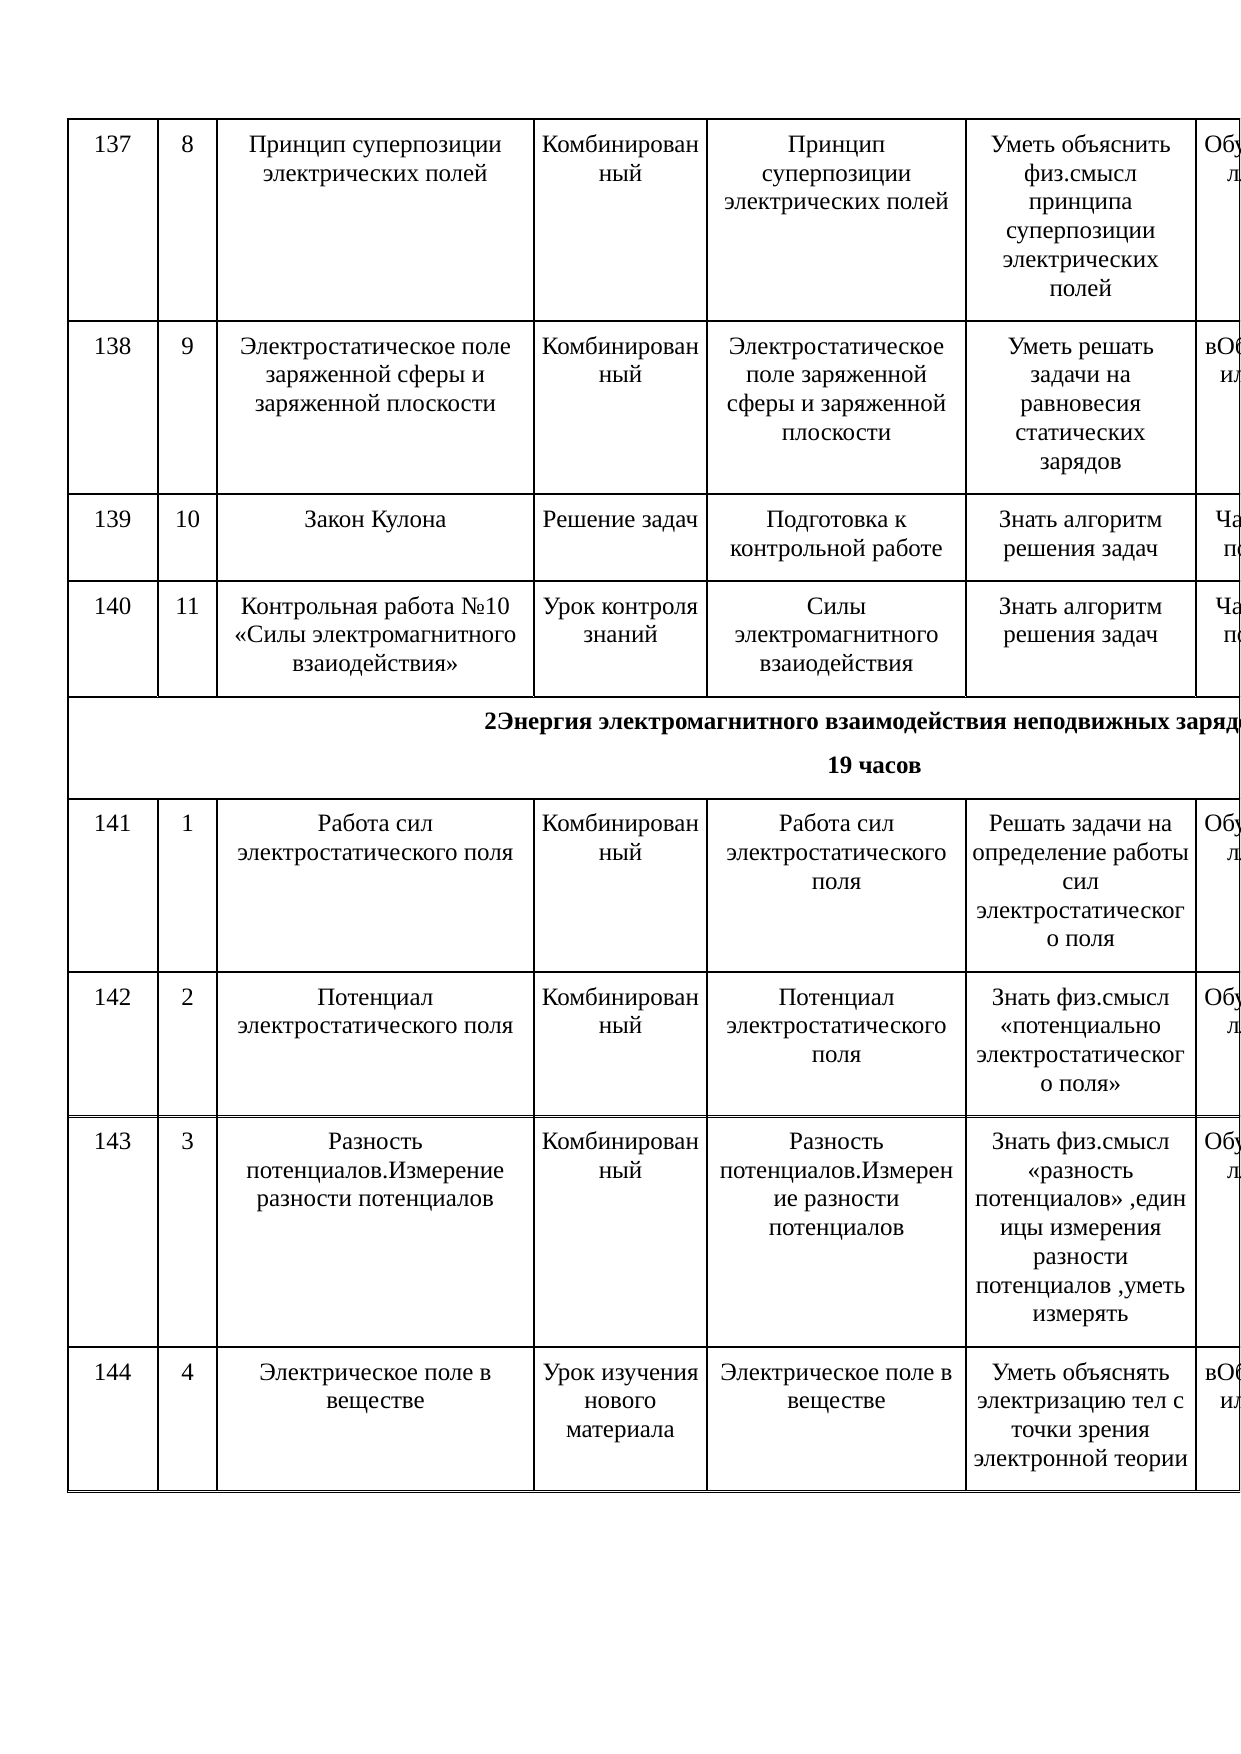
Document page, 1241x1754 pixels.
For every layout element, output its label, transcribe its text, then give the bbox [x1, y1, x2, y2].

table_cell Знать физ.смысл «потенциально электростатического поля» [967, 973, 1195, 1115]
table_cell Решать задачи на определение работы сил электростатического поля [967, 800, 1195, 971]
table_cell 4 [159, 1348, 216, 1490]
table_cell 144 [69, 1348, 157, 1490]
table_cell Потенциал электростатического поля [708, 973, 965, 1115]
table_cell 9 [159, 322, 216, 493]
table_cell Контрольная работа №10 «Силы электромагнитного взаиодействия» [218, 582, 533, 696]
table_cell 8 [159, 120, 216, 320]
table_cell вОбучающ.иллюстр [1197, 1348, 1239, 1490]
table_cell 2 [159, 973, 216, 1115]
table_cell 138 [69, 322, 157, 493]
table_cell Силы электромагнитного взаиодействия [708, 582, 965, 696]
table_cell Комбинированный [535, 973, 706, 1115]
table_cell Решение задач [535, 495, 706, 580]
table_cell Электростатическое поле заряженной сферы и заряженной плоскости [218, 322, 533, 493]
table_cell 142 [69, 973, 157, 1115]
table_cell 137 [69, 120, 157, 320]
table_cell Обучающ.иллюстр [1197, 800, 1239, 971]
table_cell 141 [69, 800, 157, 971]
table_cell Комбинированный [535, 120, 706, 320]
table_cell Комбинированный [535, 1118, 706, 1346]
table_cell Урок изучения нового материала [535, 1348, 706, 1490]
table_cell Закон Кулона [218, 495, 533, 580]
table_cell 3 [159, 1118, 216, 1346]
table_cell Разность потенциалов.Измерение разности потенциалов [218, 1118, 533, 1346]
table_cell 10 [159, 495, 216, 580]
table_cell Обучающ.иллюстр [1197, 120, 1239, 320]
table_cell Подготовка к контрольной работе [708, 495, 965, 580]
table_cell Знать физ.смысл «разность потенциалов» ,единицы измерения разности потенциалов ,уметь измерять [967, 1118, 1195, 1346]
table_cell Комбинированный [535, 800, 706, 971]
table_cell 2Энергия электромагнитного взаимодействия неподвижных зарядов 19 часов [69, 698, 1239, 798]
table_cell 140 [69, 582, 157, 696]
table_cell Уметь решать задачи на равновесия статических зарядов [967, 322, 1195, 493]
table_cell Комбинированный [535, 322, 706, 493]
table_cell Работа сил электростатического поля [218, 800, 533, 971]
table_cell Уметь объяснить физ.смысл принципа суперпозиции электрических полей [967, 120, 1195, 320]
table_cell Электрическое поле в веществе [218, 1348, 533, 1490]
table_cell Работа сил электростатического поля [708, 800, 965, 971]
table_cell Электрическое поле в веществе [708, 1348, 965, 1490]
table_cell Обучающ.иллюстр [1197, 973, 1239, 1115]
table_cell Частично поисков [1197, 582, 1239, 696]
table_cell Урок контроля знаний [535, 582, 706, 696]
table_cell Принцип суперпозиции электрических полей [708, 120, 965, 320]
table_cell Электростатическое поле заряженной сферы и заряженной плоскости [708, 322, 965, 493]
table_cell 11 [159, 582, 216, 696]
table_cell 139 [69, 495, 157, 580]
table_cell Принцип суперпозиции электрических полей [218, 120, 533, 320]
table_cell Знать алгоритм решения задач [967, 582, 1195, 696]
table_cell 143 [69, 1118, 157, 1346]
table_cell Уметь объяснять электризацию тел с точки зрения электронной теории [967, 1348, 1195, 1490]
table_cell Знать алгоритм решения задач [967, 495, 1195, 580]
table_cell Обучающ.иллюстр [1197, 1118, 1239, 1346]
table_cell Разность потенциалов.Измерение разности потенциалов [708, 1118, 965, 1346]
table_cell Потенциал электростатического поля [218, 973, 533, 1115]
table_cell Частично поисков [1197, 495, 1239, 580]
table_cell вОбучающ.иллюстр [1197, 322, 1239, 493]
table_cell 1 [159, 800, 216, 971]
